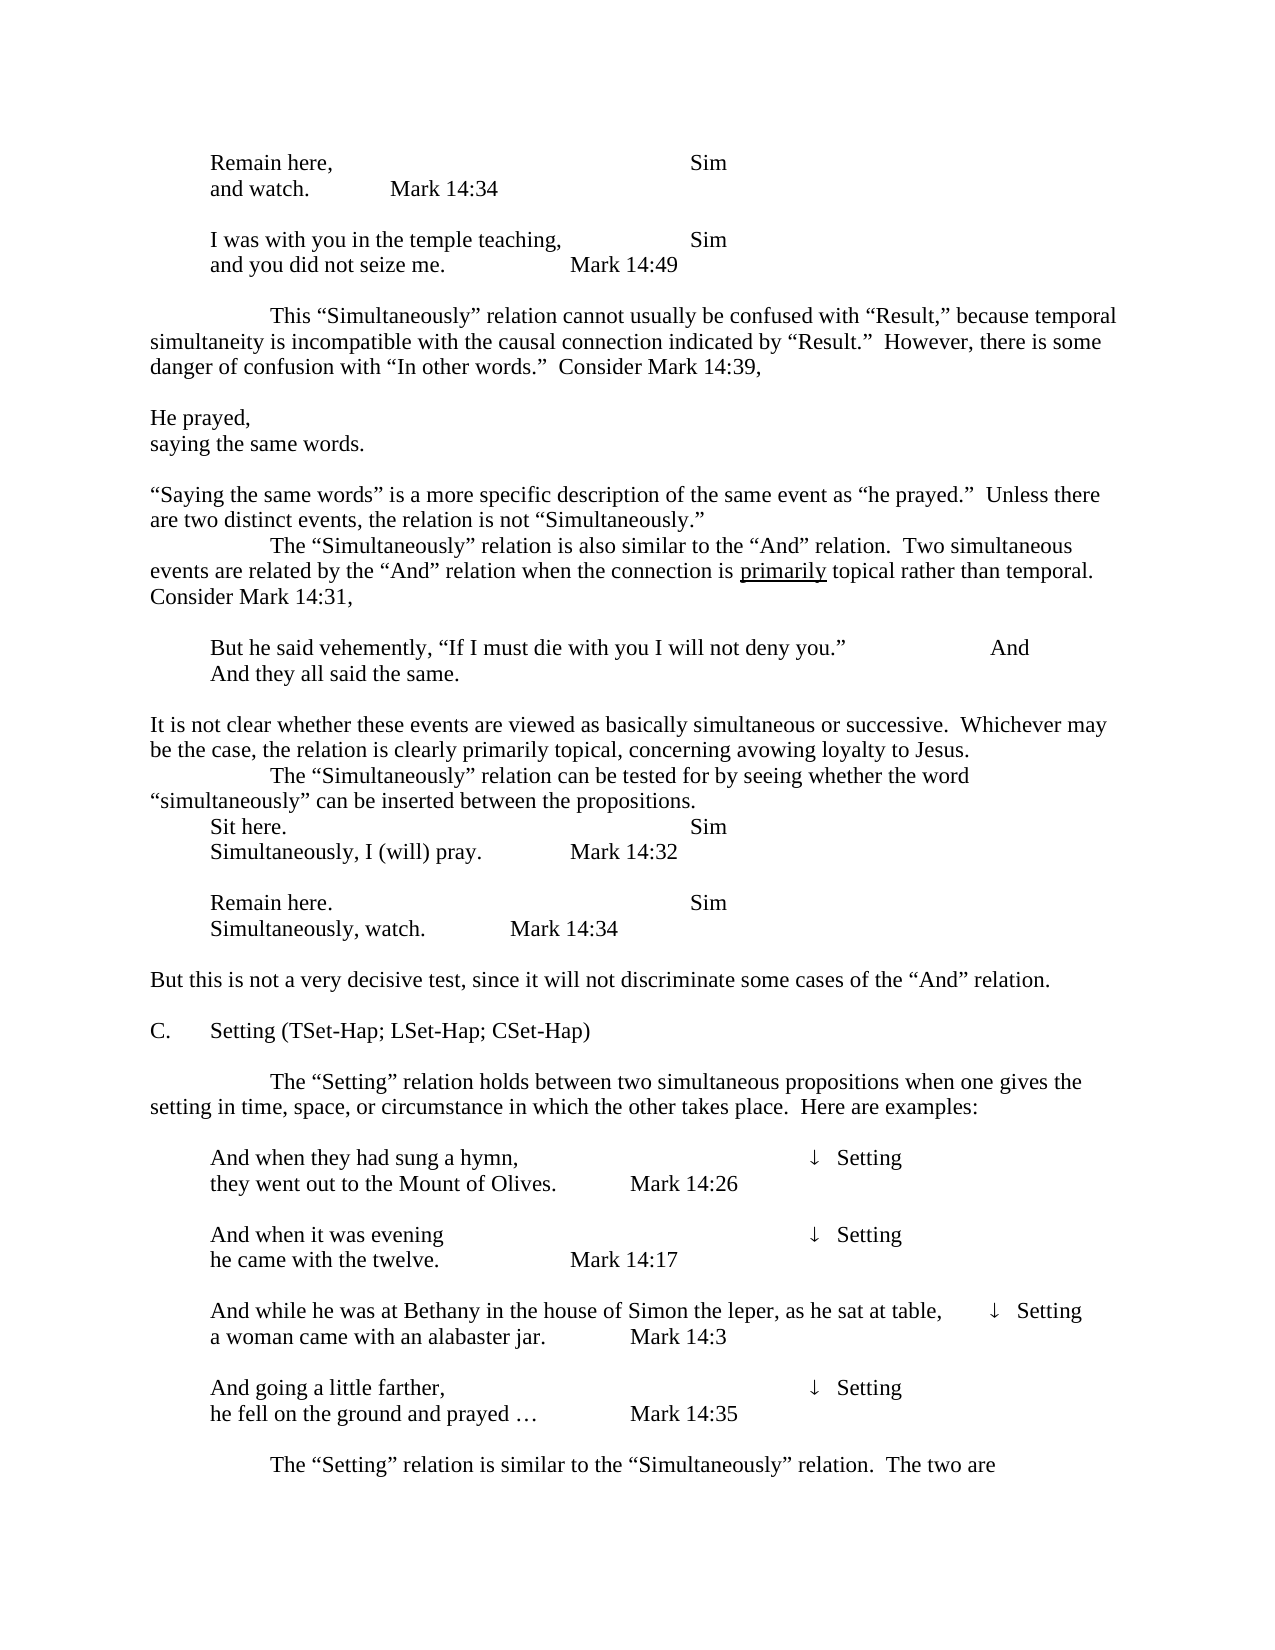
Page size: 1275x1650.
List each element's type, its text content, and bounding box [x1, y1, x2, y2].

text they went out to the Mount of Olives. Mark 14:26 [150, 1171, 1125, 1196]
text And they all said the same. [150, 660, 1125, 686]
text And going a little farther, ¯ Setting [150, 1375, 1125, 1401]
text he came with the twelve. Mark 14:17 [150, 1247, 1125, 1273]
text But he said vehemently, “If I must die with you I will not deny you.” And [150, 635, 1125, 660]
text The “Simultaneously” relation can be tested for by seeing whether the word “simultaneously” can be inserted between the propositions. [150, 762, 1125, 813]
text It is not clear whether these events are viewed as basically simultaneous or successive. Whichever may be the case, the relation is clearly primarily topical, concerning avowing loyalty to Jesus. [150, 711, 1125, 762]
text The “Setting” relation is similar to the “Simultaneously” relation. The two are [150, 1452, 1125, 1477]
text Remain here. Sim [150, 890, 1125, 916]
text and watch. Mark 14:34 [150, 176, 1125, 201]
text The “Simultaneously” relation is also similar to the “And” relation. Two simultaneous events are related by the “And” relation when the connection is primarily topical rather than temporal. Consider Mark 14:31, [150, 533, 1125, 609]
text Sit here. Sim Simultaneously, I (will) pray. Mark 14:32 [150, 813, 1125, 864]
text The “Setting” relation holds between two simultaneous propositions when one gives the setting in time, space, or circumstance in which the other takes place. Here are examples: [150, 1069, 1125, 1120]
text And when they had sung a hymn, ¯ Setting [150, 1145, 1125, 1171]
text “Saying the same words” is a more specific description of the same event as “he prayed.” Unless there are two distinct events, the relation is not “Simultaneously.” [150, 482, 1125, 533]
text C. Setting (TSet-Hap; LSet-Hap; CSet-Hap) [150, 1018, 1125, 1043]
text Simultaneously, watch. Mark 14:34 [150, 916, 1125, 941]
text He prayed, [150, 405, 1125, 431]
text and you did not seize me. Mark 14:49 [150, 252, 1125, 278]
text saying the same words. [150, 431, 1125, 456]
text Remain here, Sim [150, 150, 1125, 176]
text But this is not a very decisive test, since it will not discriminate some cases of the “And” relation. [150, 967, 1125, 992]
text This “Simultaneously” relation cannot usually be confused with “Result,” because temporal simultaneity is incompatible with the causal connection indicated by “Result.” However, there is some danger of confusion with “In other words.” Consider Mark 14:39, [150, 303, 1125, 380]
text a woman came with an alabaster jar. Mark 14:3 [150, 1324, 1125, 1349]
text he fell on the ground and prayed … Mark 14:35 [150, 1401, 1125, 1426]
text And while he was at Bethany in the house of Simon the leper, as he sat at table, ¯ Setting [150, 1298, 1125, 1324]
text And when it was evening ¯ Setting [150, 1222, 1125, 1247]
text I was with you in the temple teaching, Sim [150, 227, 1125, 252]
